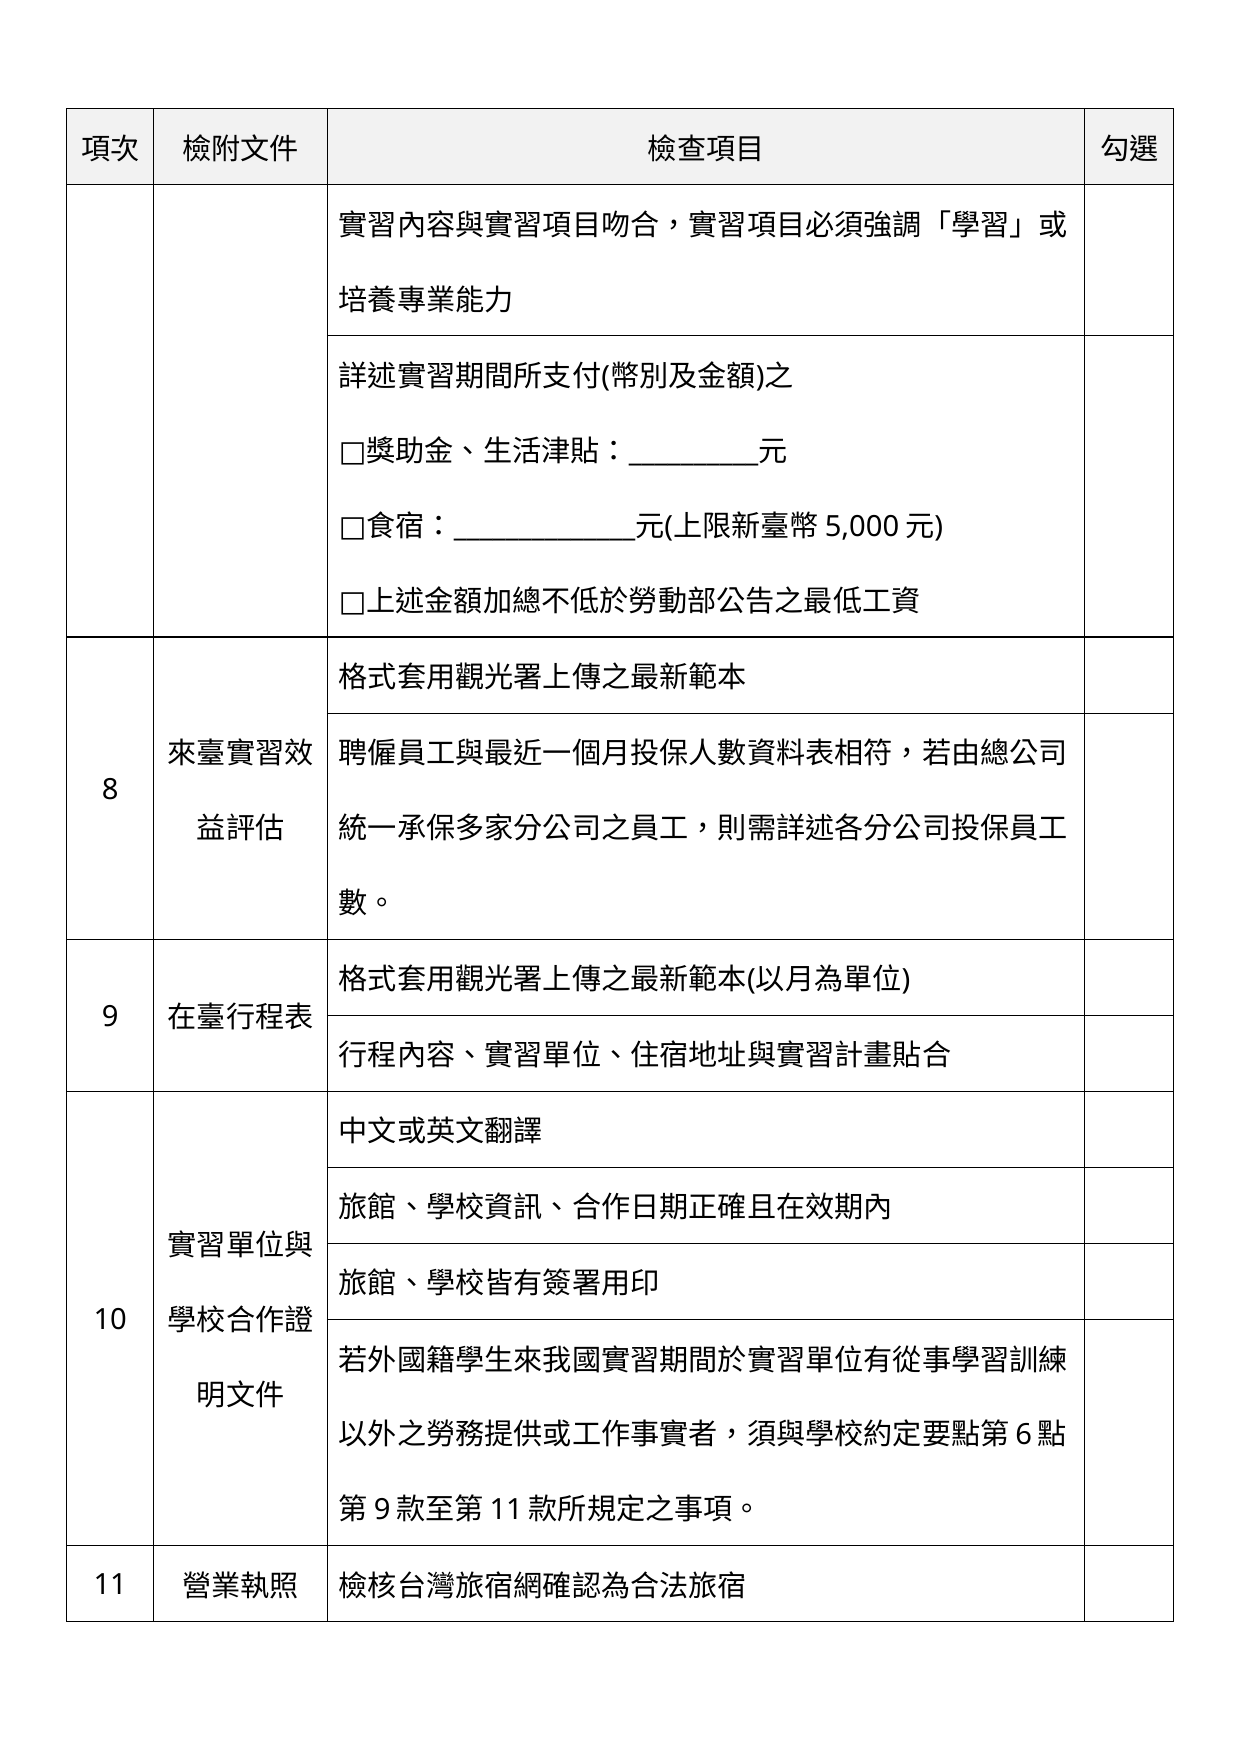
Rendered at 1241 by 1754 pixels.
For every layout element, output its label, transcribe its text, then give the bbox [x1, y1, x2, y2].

table_cell 9 [67, 940, 153, 1091]
table_cell 檢核台灣旅宿網確認為合法旅宿 [328, 1546, 1084, 1621]
table_cell 實習內容與實習項目吻合，實習項目必須強調「學習」或培養專業能力 [328, 185, 1084, 335]
table_cell [67, 185, 153, 636]
table_cell 詳述實習期間所支付(幣別及金額)之 □獎助金、生活津貼：__________元 □食宿：______________元(上限新臺幣5,000元) □上述金額加總不低於勞動部公告之最低工資 [328, 336, 1084, 636]
table_header 檢查項目 [328, 109, 1084, 184]
table_header 項次 [67, 109, 153, 184]
table_cell 營業執照 [154, 1546, 327, 1621]
table_cell 實習單位與學校合作證明文件 [154, 1092, 327, 1545]
table_cell 格式套用觀光署上傳之最新範本(以月為單位) [328, 940, 1084, 1014]
table_cell 行程內容、實習單位、住宿地址與實習計畫貼合 [328, 1016, 1084, 1091]
table_cell 若外國籍學生來我國實習期間於實習單位有從事學習訓練以外之勞務提供或工作事實者，須與學校約定要點第6點第9款至第11款所規定之事項。 [328, 1320, 1084, 1545]
table_cell [1085, 1168, 1173, 1243]
table_cell 旅館、學校皆有簽署用印 [328, 1244, 1084, 1319]
table_cell [1085, 336, 1173, 636]
table_cell [1085, 1320, 1173, 1545]
table_cell [154, 185, 327, 636]
table_cell 10 [67, 1092, 153, 1545]
table_cell [1085, 1244, 1173, 1319]
table_cell 8 [67, 638, 153, 938]
table_cell 聘僱員工與最近一個月投保人數資料表相符，若由總公司統一承保多家分公司之員工，則需詳述各分公司投保員工數。 [328, 714, 1084, 938]
table_cell 格式套用觀光署上傳之最新範本 [328, 638, 1084, 712]
table_cell [1085, 1016, 1173, 1091]
table_cell [1085, 940, 1173, 1014]
table_cell [1085, 1546, 1173, 1621]
table_cell 在臺行程表 [154, 940, 327, 1091]
table_cell 中文或英文翻譯 [328, 1092, 1084, 1167]
table_header 檢附文件 [154, 109, 327, 184]
table_header 勾選 [1085, 109, 1173, 184]
table_cell [1085, 1092, 1173, 1167]
table_cell [1085, 714, 1173, 938]
table_cell 11 [67, 1546, 153, 1621]
table_cell [1085, 185, 1173, 335]
table_cell [1085, 638, 1173, 712]
table_cell 旅館、學校資訊、合作日期正確且在效期內 [328, 1168, 1084, 1243]
table_cell 來臺實習效益評估 [154, 638, 327, 938]
